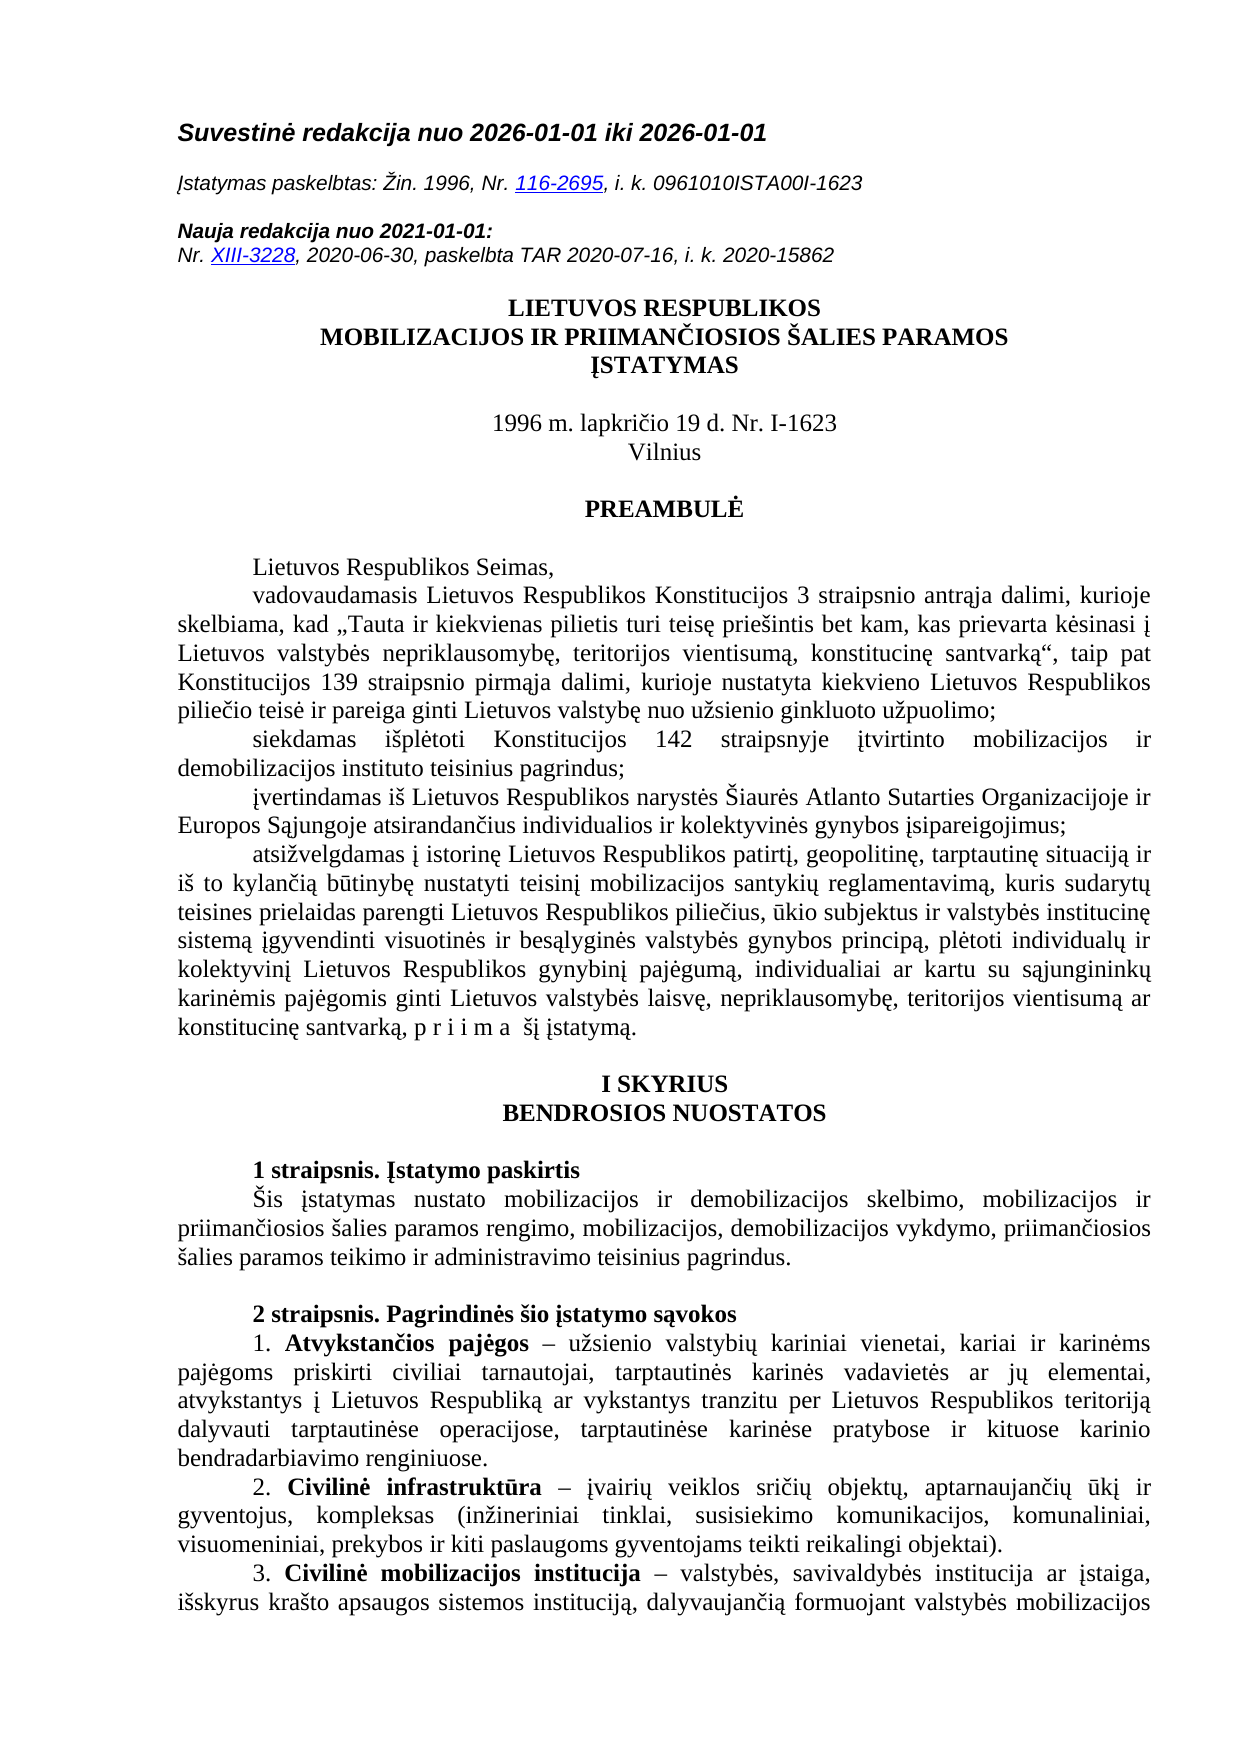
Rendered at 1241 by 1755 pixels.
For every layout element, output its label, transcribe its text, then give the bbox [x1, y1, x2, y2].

text LIETUVOS RESPUBLIKOS [177, 293, 1152, 322]
text Šis įstatymas nustato mobilizacijos ir demobilizacijos skelbimo, mobilizacijos ir priimančiosios šalies paramos rengimo, mobilizacijos, demobilizacijos vykdymo, priimančiosios šalies paramos teikimo ir administravimo teisinius pagrindus. [177, 1184, 1152, 1271]
text ĮSTATYMAS [177, 351, 1152, 379]
text 1996 m. lapkričio 19 d. Nr. I-1623 [177, 408, 1152, 437]
text 2 straipsnis. Pagrindinės šio įstatymo sąvokos [177, 1299, 1152, 1328]
text I SKYRIUS [177, 1069, 1152, 1098]
text PREAMBULĖ [177, 494, 1152, 523]
text 2. Civilinė infrastruktūra – įvairių veiklos sričių objektų, aptarnaujančių ūkį ir gyventojus, kompleksas (inžineriniai tinklai, susisiekimo komunikacijos, komunaliniai, visuomeniniai, prekybos ir kiti paslaugoms gyventojams teikti reikalingi objektai). [177, 1472, 1152, 1558]
text BENDROSIOS NUOSTATOS [177, 1098, 1152, 1127]
text įvertindamas iš Lietuvos Respublikos narystės Šiaurės Atlanto Sutarties Organizacijoje ir Europos Sąjungoje atsirandančius individualios ir kolektyvinės gynybos įsipareigojimus; [177, 782, 1152, 839]
text Nr. XIII-3228, 2020-06-30, paskelbta TAR 2020-07-16, i. k. 2020-15862 [177, 243, 1152, 267]
text Lietuvos Respublikos Seimas, [177, 552, 1152, 581]
text 1. Atvykstančios pajėgos – užsienio valstybių kariniai vienetai, kariai ir karinėms pajėgoms priskirti civiliai tarnautojai, tarptautinės karinės vadavietės ar jų elementai, atvykstantys į Lietuvos Respubliką ar vykstantys tranzitu per Lietuvos Respublikos teritoriją dalyvauti tarptautinėse operacijose, tarptautinėse karinėse pratybose ir kituose karinio bendradarbiavimo renginiuose. [177, 1328, 1152, 1472]
text MOBILIZACIJOS IR PRIIMANČIOSIOS ŠALIES PARAMOS [177, 322, 1152, 351]
text Vilnius [177, 437, 1152, 466]
text atsižvelgdamas į istorinę Lietuvos Respublikos patirtį, geopolitinę, tarptautinę situaciją ir iš to kylančią būtinybę nustatyti teisinį mobilizacijos santykių reglamentavimą, kuris sudarytų teisines prielaidas parengti Lietuvos Respublikos piliečius, ūkio subjektus ir valstybės institucinę sistemą įgyvendinti visuotinės ir besąlyginės valstybės gynybos principą, plėtoti individualų ir kolektyvinį Lietuvos Respublikos gynybinį pajėgumą, individualiai ar kartu su sąjungininkų karinėmis pajėgomis ginti Lietuvos valstybės laisvę, nepriklausomybę, teritorijos vientisumą ar konstitucinę santvarką, priima šį įstatymą. [177, 839, 1152, 1041]
text 3. Civilinė mobilizacijos institucija – valstybės, savivaldybės institucija ar įstaiga, išskyrus krašto apsaugos sistemos instituciją, dalyvaujančią formuojant valstybės mobilizacijos [177, 1558, 1152, 1616]
text Suvestinė redakcija nuo 2026-01-01 iki 2026-01-01 [177, 118, 1152, 147]
text Nauja redakcija nuo 2021-01-01: [177, 219, 1152, 243]
text vadovaudamasis Lietuvos Respublikos Konstitucijos 3 straipsnio antrąja dalimi, kurioje skelbiama, kad „Tauta ir kiekvienas pilietis turi teisę priešintis bet kam, kas prievarta kėsinasi į Lietuvos valstybės nepriklausomybę, teritorijos vientisumą, konstitucinę santvarką“, taip pat Konstitucijos 139 straipsnio pirmąja dalimi, kurioje nustatyta kiekvieno Lietuvos Respublikos piliečio teisė ir pareiga ginti Lietuvos valstybę nuo užsienio ginkluoto užpuolimo; [177, 581, 1152, 724]
text 1 straipsnis. Įstatymo paskirtis [177, 1156, 1152, 1184]
text Įstatymas paskelbtas: Žin. 1996, Nr. 116-2695, i. k. 0961010ISTA00I-1623 [177, 171, 1152, 195]
text siekdamas išplėtoti Konstitucijos 142 straipsnyje įtvirtinto mobilizacijos ir demobilizacijos instituto teisinius pagrindus; [177, 724, 1152, 782]
